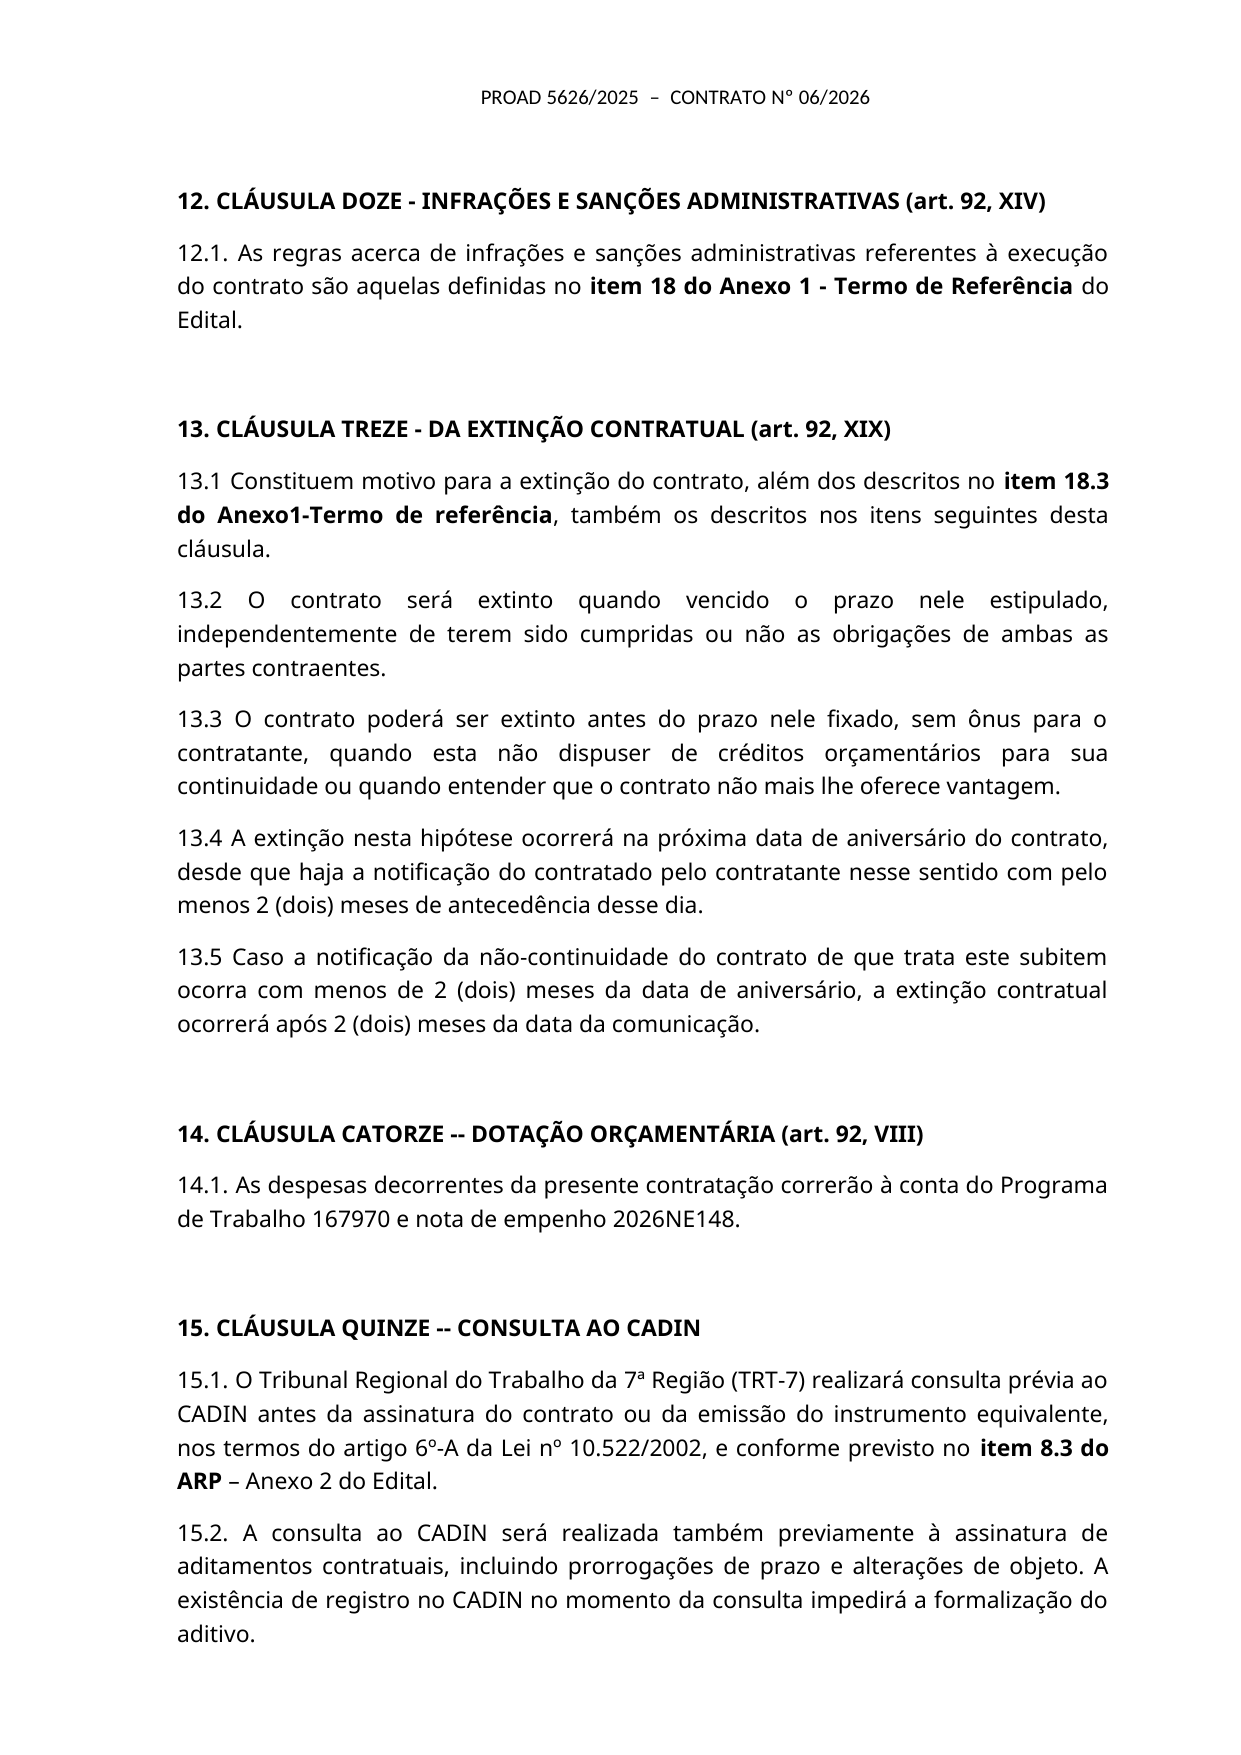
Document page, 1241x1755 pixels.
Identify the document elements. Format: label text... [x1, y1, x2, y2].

subtitle 13. CLÁUSULA TREZE - DA EXTINÇÃO CONTRATUAL (art. 92, XIX) [177, 413, 1110, 445]
text 15.2. A consulta ao CADIN será realizada também previamente à assinatura de aditamentos contratuais, incluindo prorrogações de prazo e alterações de objeto. A existência de registro no CADIN no momento da consulta impedirá a formalização do aditivo. [177, 1517, 1109, 1649]
text 14.1. As despesas decorrentes da presente contratação correrão à conta do Programa de Trabalho 167970 e nota de empenho 2026NE148. [177, 1169, 1109, 1234]
text 13.3 O contrato poderá ser extinto antes do prazo nele fixado, sem ônus para o contratante, quando esta não dispuser de créditos orçamentários para sua continuidade ou quando entender que o contrato não mais lhe oferece vantagem. [177, 703, 1109, 802]
subtitle 12. CLÁUSULA DOZE - INFRAÇÕES E SANÇÕES ADMINISTRATIVAS (art. 92, XIV) [177, 185, 1110, 216]
subtitle 15. CLÁUSULA QUINZE -- CONSULTA AO CADIN [177, 1312, 1110, 1343]
text 12.1. As regras acerca de infrações e sanções administrativas referentes à execução do contrato são aquelas definidas no item 18 do Anexo 1 - Termo de Referência do Edital. [177, 237, 1109, 335]
text 13.5 Caso a notificação da não-continuidade do contrato de que trata este subitem ocorra com menos de 2 (dois) meses da data de aniversário, a extinção contratual ocorrerá após 2 (dois) meses da data da comunicação. [177, 941, 1109, 1039]
text 13.1 Constituem motivo para a extinção do contrato, além dos descritos no item 18.3 do Anexo1-Termo de referência, também os descritos nos itens seguintes desta cláusula. [177, 465, 1109, 564]
subtitle 14. CLÁUSULA CATORZE -- DOTAÇÃO ORÇAMENTÁRIA (art. 92, VIII) [177, 1118, 1110, 1149]
text 13.4 A extinção nesta hipótese ocorrerá na próxima data de aniversário do contrato, desde que haja a notificação do contratado pelo contratante nesse sentido com pelo menos 2 (dois) meses de antecedência desse dia. [177, 822, 1109, 920]
text 13.2 O contrato será extinto quando vencido o prazo nele estipulado, independentemente de terem sido cumpridas ou não as obrigações de ambas as partes contraentes. [177, 584, 1109, 683]
text 15.1. O Tribunal Regional do Trabalho da 7ª Região (TRT-7) realizará consulta prévia ao CADIN antes da assinatura do contrato ou da emissão do instrumento equivalente, nos termos do artigo 6º-A da Lei nº 10.522/2002, e conforme previsto no item 8.3 do ARP – Anexo 2 do Edital. [177, 1364, 1109, 1496]
